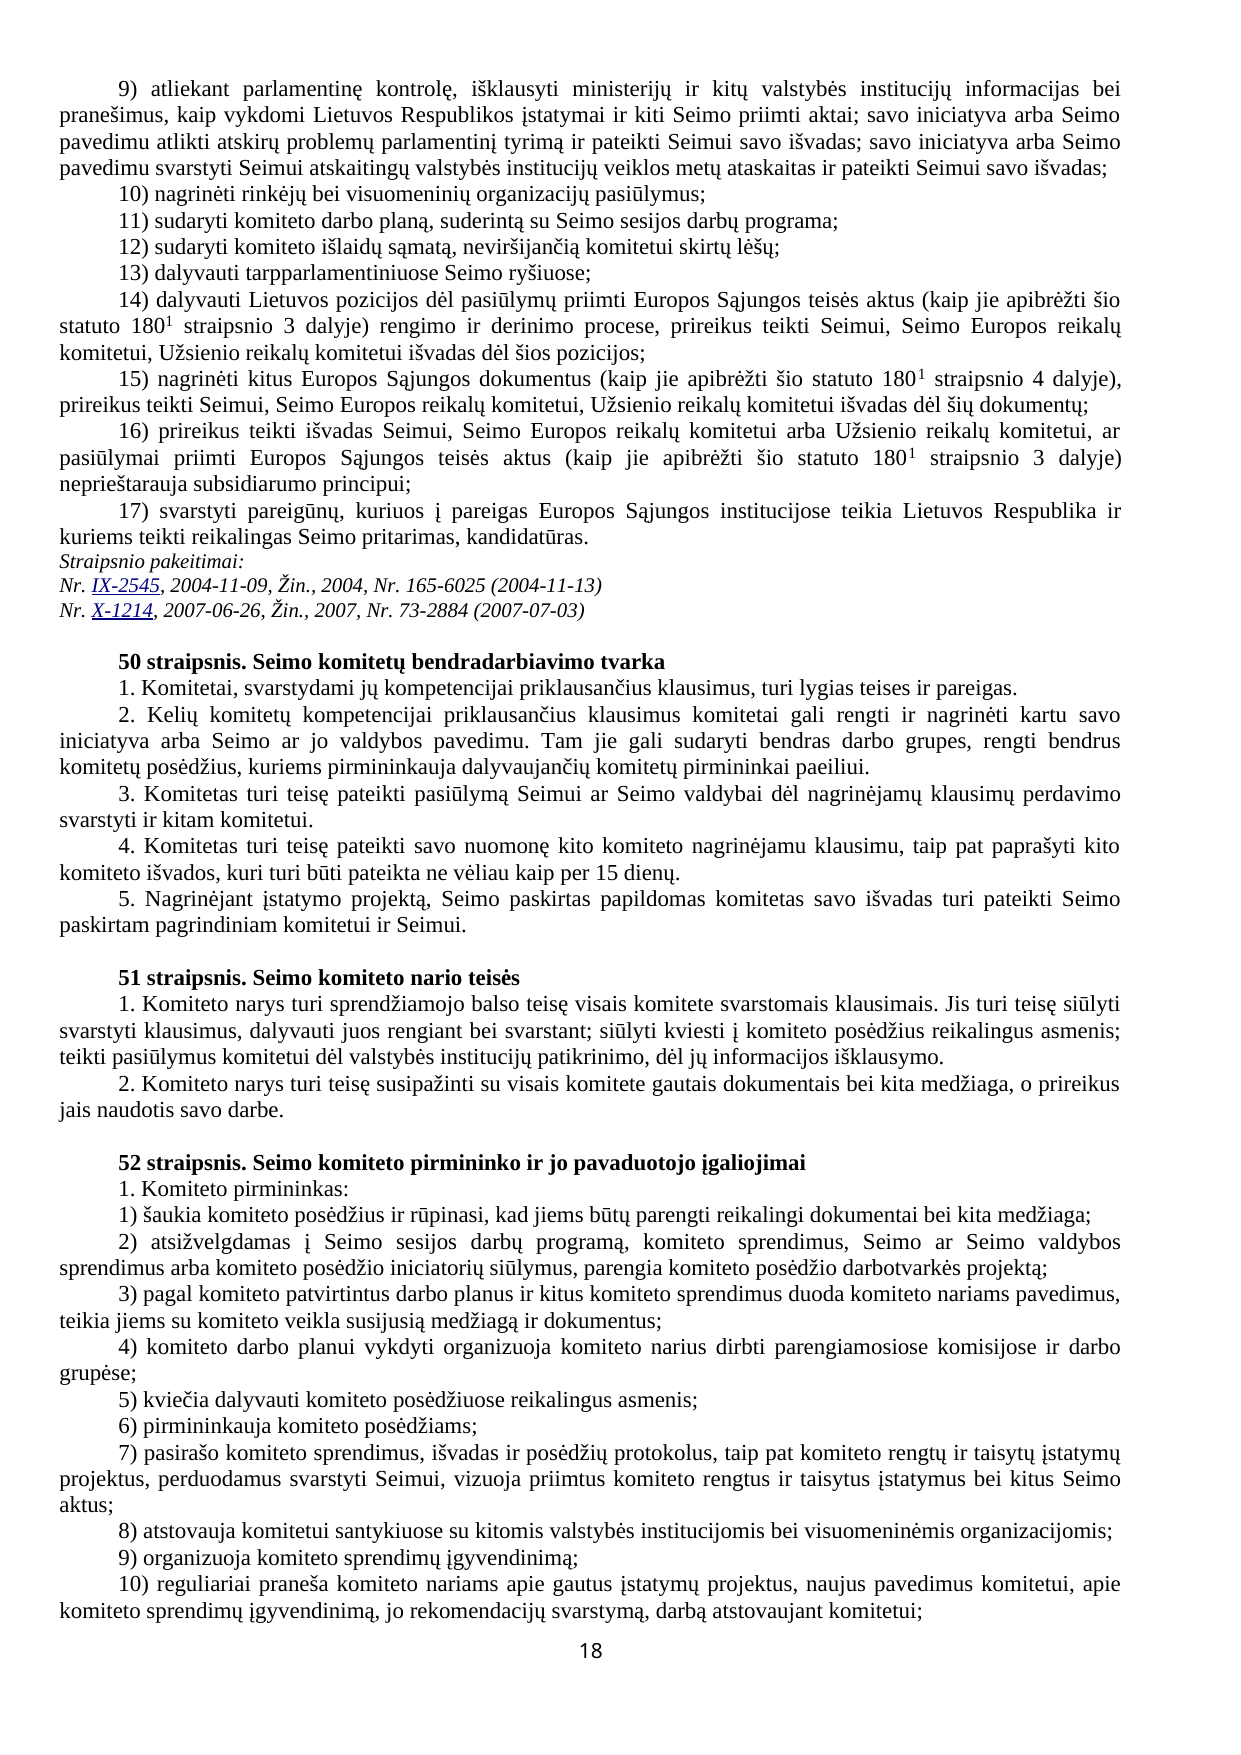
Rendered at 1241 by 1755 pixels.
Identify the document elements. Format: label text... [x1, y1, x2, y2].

text 50 straipsnis. Seimo komitetų bendradarbiavimo tvarka [59, 648, 1122, 674]
text 3. Komitetas turi teisę pateikti pasiūlymą Seimui ar Seimo valdybai dėl nagrinėjamų klausimų perdavimo svarstyti ir kitam komitetui. [59, 780, 1122, 832]
text Nr. X-1214, 2007-06-26, Žin., 2007, Nr. 73-2884 (2007-07-03) [59, 597, 1122, 622]
text 6) pirmininkauja komiteto posėdžiams; [59, 1412, 1122, 1438]
text 10) reguliariai praneša komiteto nariams apie gautus įstatymų projektus, naujus pavedimus komitetui, apie komiteto sprendimų įgyvendinimą, jo rekomendacijų svarstymą, darbą atstovaujant komitetui; [59, 1570, 1122, 1623]
text 51 straipsnis. Seimo komiteto nario teisės [59, 964, 1122, 991]
text 1. Komiteto pirmininkas: [59, 1175, 1122, 1201]
text 9) atliekant parlamentinę kontrolę, išklausyti ministerijų ir kitų valstybės institucijų informacijas bei pranešimus, kaip vykdomi Lietuvos Respublikos įstatymai ir kiti Seimo priimti aktai; savo iniciatyva arba Seimo pavedimu atlikti atskirų problemų parlamentinį tyrimą ir pateikti Seimui savo išvadas; savo iniciatyva arba Seimo pavedimu svarstyti Seimui atskaitingų valstybės institucijų veiklos metų ataskaitas ir pateikti Seimui savo išvadas; [59, 75, 1122, 180]
text 5) kviečia dalyvauti komiteto posėdžiuose reikalingus asmenis; [59, 1386, 1122, 1412]
text 5. Nagrinėjant įstatymo projektą, Seimo paskirtas papildomas komitetas savo išvadas turi pateikti Seimo paskirtam pagrindiniam komitetui ir Seimui. [59, 885, 1122, 938]
text 4) komiteto darbo planui vykdyti organizuoja komiteto narius dirbti parengiamosiose komisijose ir darbo grupėse; [59, 1333, 1122, 1386]
text 8) atstovauja komitetui santykiuose su kitomis valstybės institucijomis bei visuomeninėmis organizacijomis; [59, 1518, 1122, 1544]
text 2. Kelių komitetų kompetencijai priklausančius klausimus komitetai gali rengti ir nagrinėti kartu savo iniciatyva arba Seimo ar jo valdybos pavedimu. Tam jie gali sudaryti bendras darbo grupes, rengti bendrus komitetų posėdžius, kuriems pirmininkauja dalyvaujančių komitetų pirmininkai paeiliui. [59, 701, 1122, 780]
text 1) šaukia komiteto posėdžius ir rūpinasi, kad jiems būtų parengti reikalingi dokumentai bei kita medžiaga; [59, 1201, 1122, 1228]
text 15) nagrinėti kitus Europos Sąjungos dokumentus (kaip jie apibrėžti šio statuto 1801 straipsnio 4 dalyje), prireikus teikti Seimui, Seimo Europos reikalų komitetui, Užsienio reikalų komitetui išvadas dėl šių dokumentų; [59, 365, 1122, 418]
text 16) prireikus teikti išvadas Seimui, Seimo Europos reikalų komitetui arba Užsienio reikalų komitetui, ar pasiūlymai priimti Europos Sąjungos teisės aktus (kaip jie apibrėžti šio statuto 1801 straipsnio 3 dalyje) neprieštarauja subsidiarumo principui; [59, 418, 1122, 497]
text 11) sudaryti komiteto darbo planą, suderintą su Seimo sesijos darbų programa; [59, 207, 1122, 233]
text 17) svarstyti pareigūnų, kuriuos į pareigas Europos Sąjungos institucijose teikia Lietuvos Respublika ir kuriems teikti reikalingas Seimo pritarimas, kandidatūras. [59, 497, 1122, 549]
text 4. Komitetas turi teisę pateikti savo nuomonę kito komiteto nagrinėjamu klausimu, taip pat paprašyti kito komiteto išvados, kuri turi būti pateikta ne vėliau kaip per 15 dienų. [59, 832, 1122, 885]
text 9) organizuoja komiteto sprendimų įgyvendinimą; [59, 1544, 1122, 1570]
text Straipsnio pakeitimai: [59, 549, 1122, 573]
text 7) pasirašo komiteto sprendimus, išvadas ir posėdžių protokolus, taip pat komiteto rengtų ir taisytų įstatymų projektus, perduodamus svarstyti Seimui, vizuoja priimtus komiteto rengtus ir taisytus įstatymus bei kitus Seimo aktus; [59, 1438, 1122, 1518]
text 1. Komiteto narys turi sprendžiamojo balso teisę visais komitete svarstomais klausimais. Jis turi teisę siūlyti svarstyti klausimus, dalyvauti juos rengiant bei svarstant; siūlyti kviesti į komiteto posėdžius reikalingus asmenis; teikti pasiūlymus komitetui dėl valstybės institucijų patikrinimo, dėl jų informacijos išklausymo. [59, 991, 1122, 1069]
text 2) atsižvelgdamas į Seimo sesijos darbų programą, komiteto sprendimus, Seimo ar Seimo valdybos sprendimus arba komiteto posėdžio iniciatorių siūlymus, parengia komiteto posėdžio darbotvarkės projektą; [59, 1228, 1122, 1280]
text 10) nagrinėti rinkėjų bei visuomeninių organizacijų pasiūlymus; [59, 180, 1122, 207]
text Nr. IX-2545, 2004-11-09, Žin., 2004, Nr. 165-6025 (2004-11-13) [59, 573, 1122, 597]
text 1. Komitetai, svarstydami jų kompetencijai priklausančius klausimus, turi lygias teises ir pareigas. [59, 674, 1122, 701]
text 12) sudaryti komiteto išlaidų sąmatą, neviršijančią komitetui skirtų lėšų; [59, 233, 1122, 259]
text 2. Komiteto narys turi teisę susipažinti su visais komitete gautais dokumentais bei kita medžiaga, o prireikus jais naudotis savo darbe. [59, 1069, 1122, 1122]
text 14) dalyvauti Lietuvos pozicijos dėl pasiūlymų priimti Europos Sąjungos teisės aktus (kaip jie apibrėžti šio statuto 1801 straipsnio 3 dalyje) rengimo ir derinimo procese, prireikus teikti Seimui, Seimo Europos reikalų komitetui, Užsienio reikalų komitetui išvadas dėl šios pozicijos; [59, 286, 1122, 365]
text 13) dalyvauti tarpparlamentiniuose Seimo ryšiuose; [59, 259, 1122, 286]
text 52 straipsnis. Seimo komiteto pirmininko ir jo pavaduotojo įgaliojimai [59, 1149, 1122, 1175]
text 3) pagal komiteto patvirtintus darbo planus ir kitus komiteto sprendimus duoda komiteto nariams pavedimus, teikia jiems su komiteto veikla susijusią medžiagą ir dokumentus; [59, 1280, 1122, 1333]
